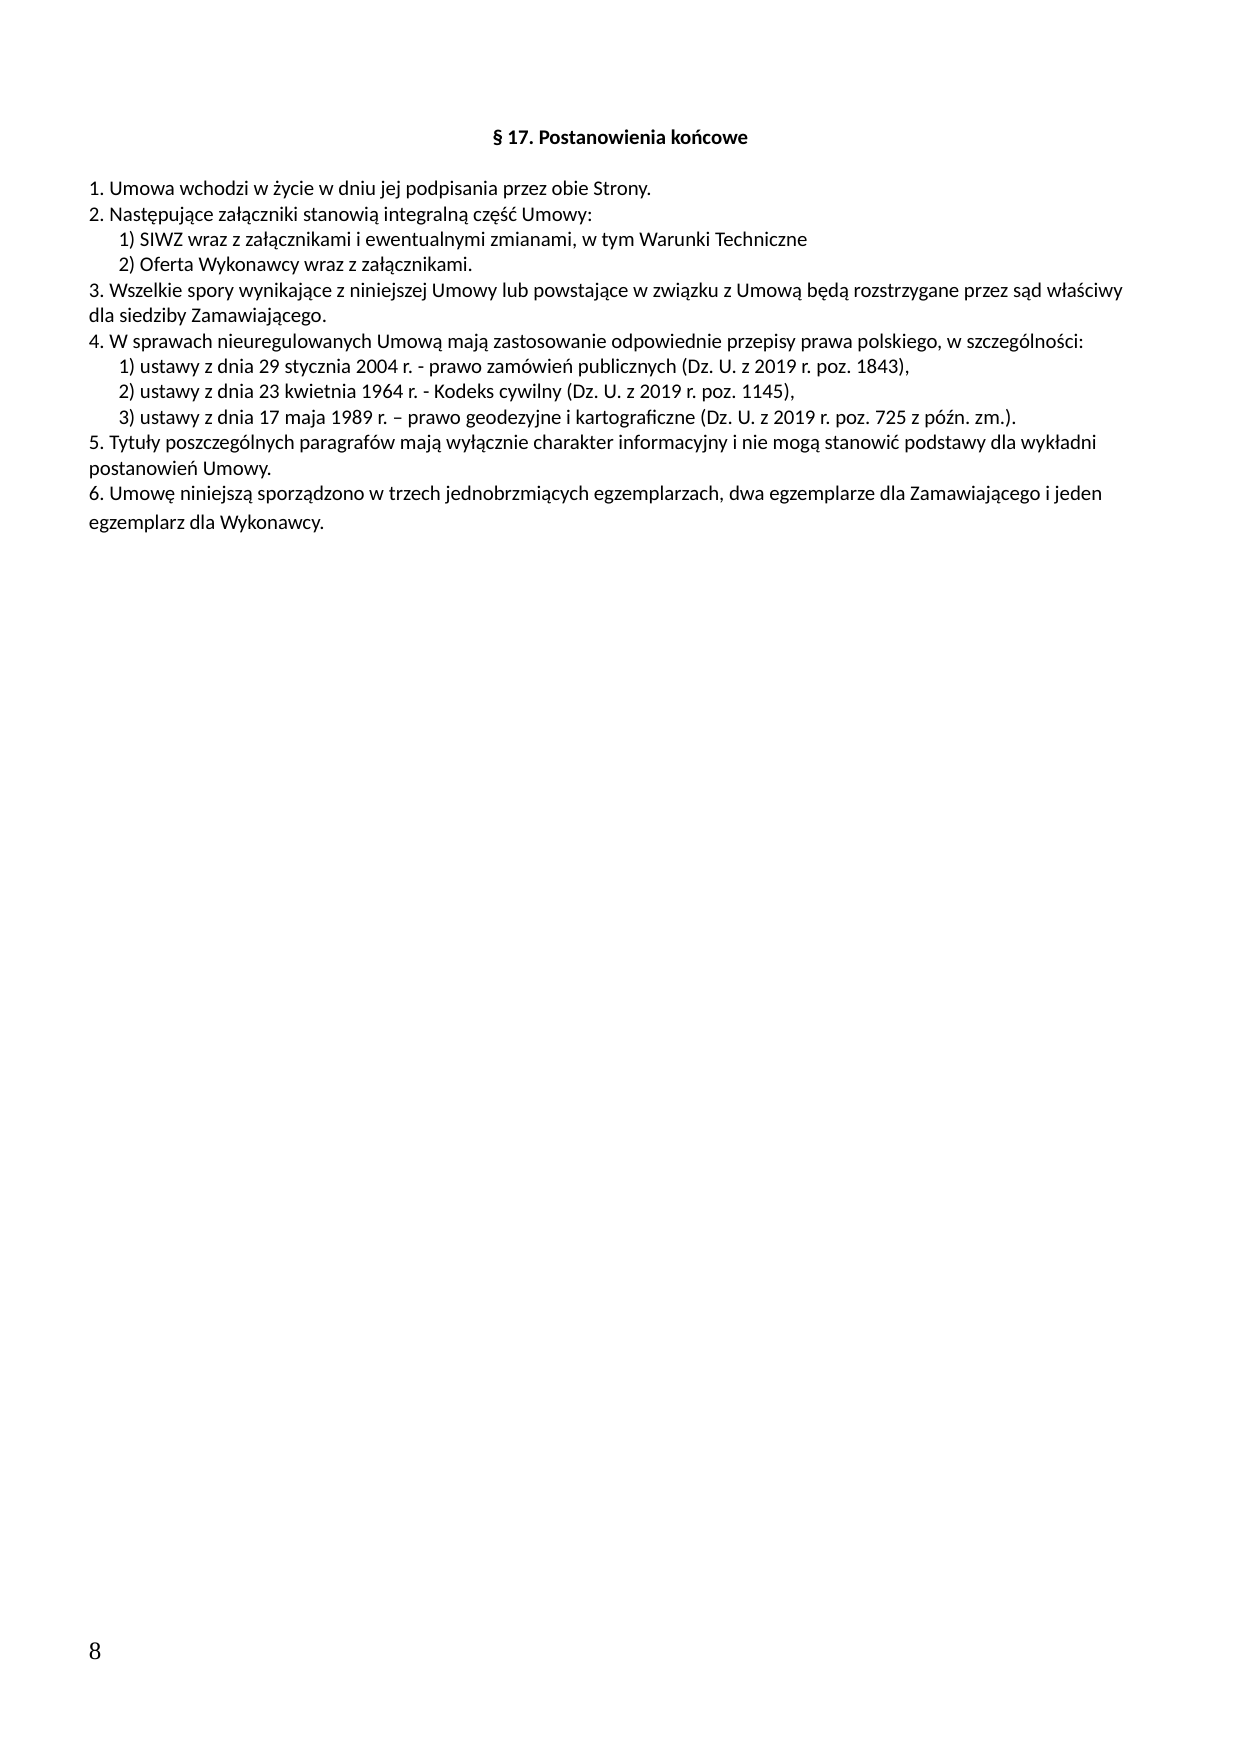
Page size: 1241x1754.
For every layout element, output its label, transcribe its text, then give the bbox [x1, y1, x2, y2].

text 2. Następujące załączniki stanowią integralną część Umowy: [89, 201, 1152, 226]
text 1) ustawy z dnia 29 stycznia 2004 r. - prawo zamówień publicznych (Dz. U. z 2019 r. poz. 1843), [118, 353, 1152, 379]
text § 17. Postanowienia końcowe [89, 124, 1152, 150]
text 4. W sprawach nieuregulowanych Umową mają zastosowanie odpowiednie przepisy prawa polskiego, w szczególności: [89, 328, 1152, 353]
text 2) Oferta Wykonawcy wraz z załącznikami. [118, 252, 1152, 277]
text 3) ustawy z dnia 17 maja 1989 r. – prawo geodezyjne i kartograficzne (Dz. U. z 2019 r. poz. 725 z późn. zm.). [118, 404, 1152, 429]
text 3. Wszelkie spory wynikające z niniejszej Umowy lub powstające w związku z Umową będą rozstrzygane przez sąd właściwy dla siedziby Zamawiającego. [89, 277, 1152, 328]
text 6. Umowę niniejszą sporządzono w trzech jednobrzmiących egzemplarzach, dwa egzemplarze dla Zamawiającego i jeden egzemplarz dla Wykonawcy. [89, 480, 1152, 535]
text 1) SIWZ wraz z załącznikami i ewentualnymi zmianami, w tym Warunki Techniczne [118, 226, 1152, 252]
text 2) ustawy z dnia 23 kwietnia 1964 r. - Kodeks cywilny (Dz. U. z 2019 r. poz. 1145), [118, 379, 1152, 404]
text 1. Umowa wchodzi w życie w dniu jej podpisania przez obie Strony. [89, 175, 1152, 201]
text 5. Tytuły poszczególnych paragrafów mają wyłącznie charakter informacyjny i nie mogą stanowić podstawy dla wykładni postanowień Umowy. [89, 429, 1152, 480]
